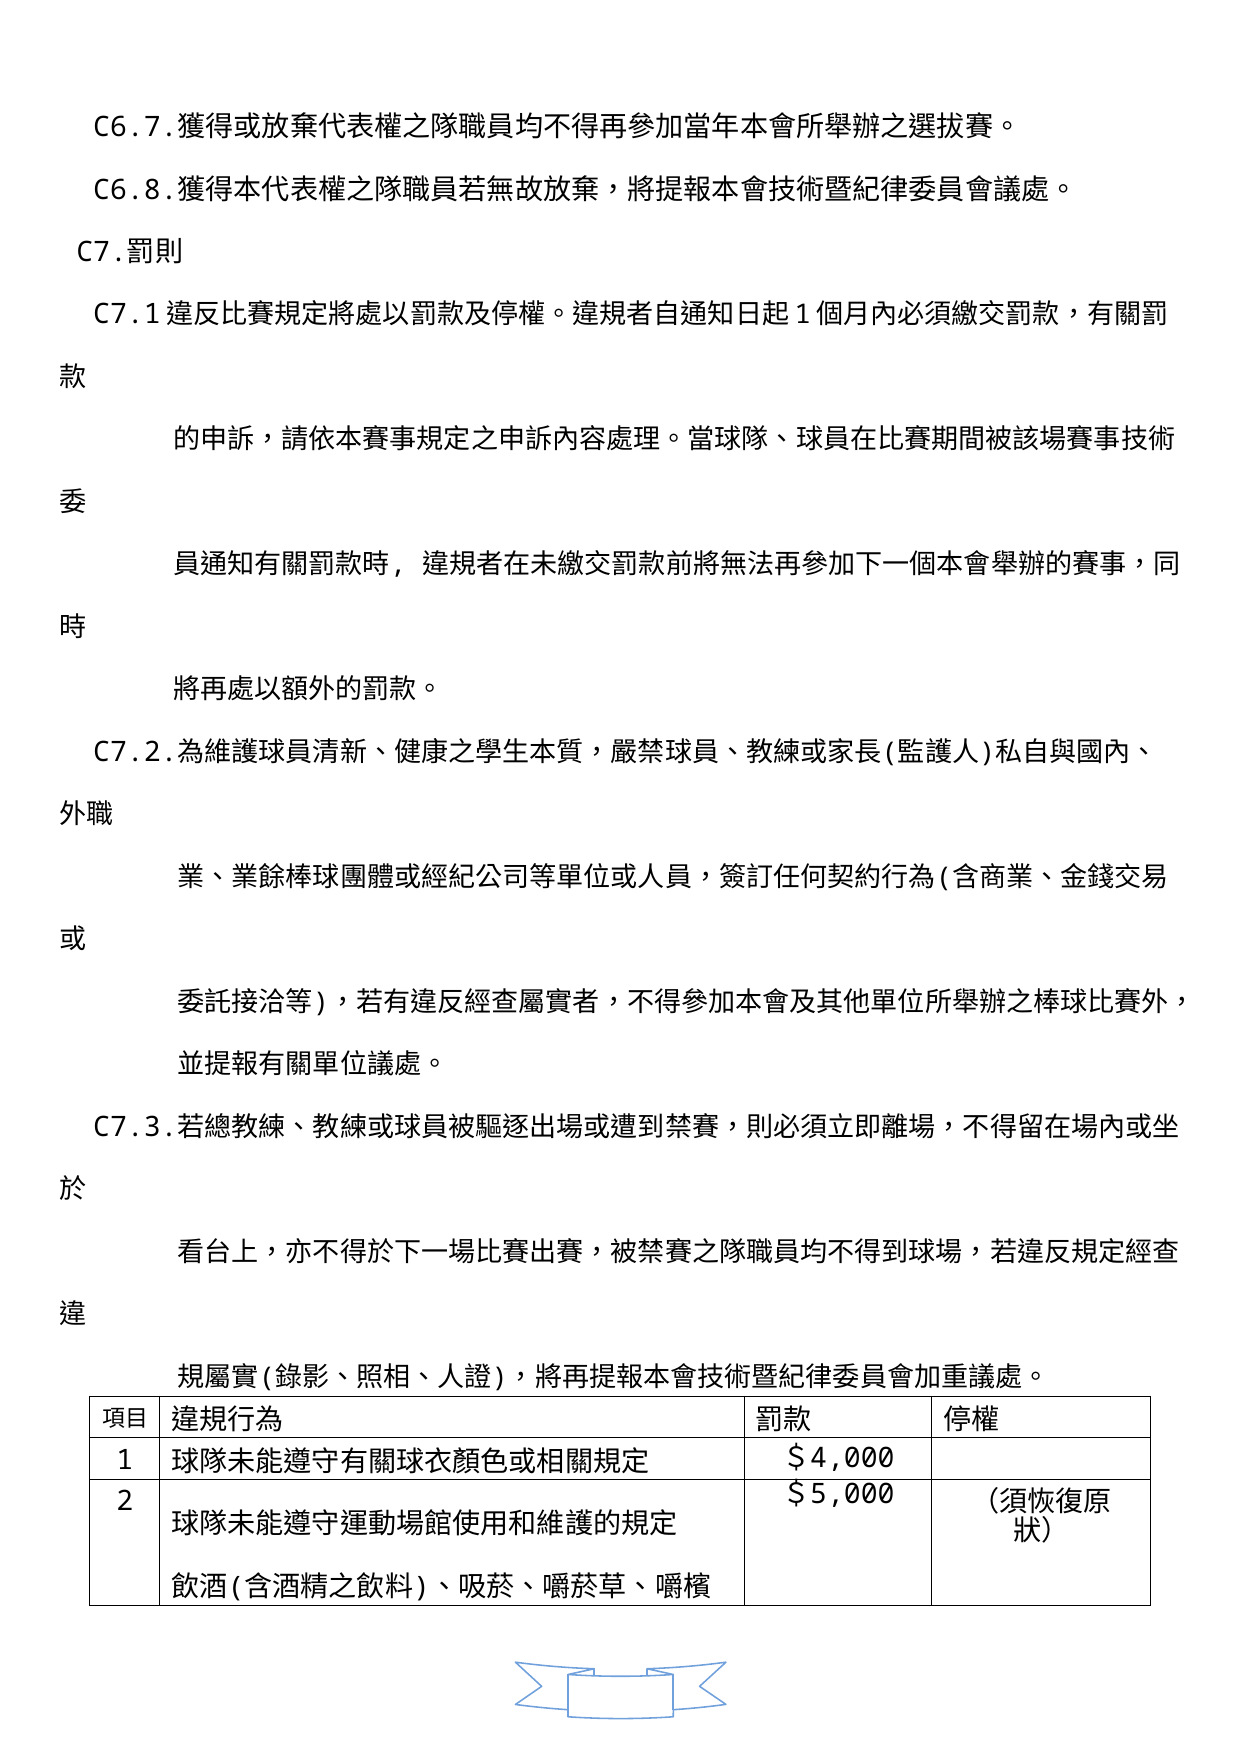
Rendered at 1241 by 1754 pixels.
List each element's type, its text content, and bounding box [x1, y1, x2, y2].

table_header 罰款 [745, 1397, 931, 1437]
text C7.2.為維護球員清新、健康之學生本質，嚴禁球員、教練或家長(監護人)私自與國內、外職 [59, 708, 1181, 833]
text 委託接洽等)，若有違反經查屬實者，不得參加本會及其他單位所舉辦之棒球比賽外， [59, 958, 1181, 1021]
text C6.7.獲得或放棄代表權之隊職員均不得再參加當年本會所舉辦之選拔賽。 [59, 83, 1181, 146]
table_cell （須恢復原狀） [932, 1480, 1150, 1605]
table_header 停權 [932, 1397, 1150, 1437]
text C7.1違反比賽規定將處以罰款及停權。違規者自通知日起1個月內必須繳交罰款，有關罰款 [59, 271, 1181, 396]
text C7.3.若總教練、教練或球員被驅逐出場或遭到禁賽，則必須立即離場，不得留在場內或坐於 [59, 1083, 1181, 1208]
table_cell 2 [90, 1480, 159, 1605]
text 規屬實(錄影、照相、人證)，將再提報本會技術暨紀律委員會加重議處。 [59, 1333, 1181, 1396]
text C7.罰則 [59, 208, 1181, 271]
text 看台上，亦不得於下一場比賽出賽，被禁賽之隊職員均不得到球場，若違反規定經查違 [59, 1208, 1181, 1333]
table_header 違規行為 [160, 1397, 744, 1437]
table_cell 1 [90, 1438, 159, 1479]
table_header 項目 [90, 1397, 159, 1437]
table_cell ＄5,000 [745, 1480, 931, 1605]
table_cell 球隊未能遵守有關球衣顏色或相關規定 [160, 1438, 744, 1479]
table_cell 球隊未能遵守運動場館使用和維護的規定 飲酒(含酒精之飲料)、吸菸、嚼菸草、嚼檳 [160, 1480, 744, 1605]
text 業、業餘棒球團體或經紀公司等單位或人員，簽訂任何契約行為(含商業、金錢交易或 [59, 833, 1181, 958]
table_cell ＄4,000 [745, 1438, 931, 1479]
text 的申訴，請依本賽事規定之申訴內容處理。當球隊、球員在比賽期間被該場賽事技術委 [59, 396, 1181, 521]
table_cell [932, 1438, 1150, 1479]
text 將再處以額外的罰款。 [59, 646, 1181, 708]
text 並提報有關單位議處。 [59, 1021, 1181, 1083]
text C6.8.獲得本代表權之隊職員若無故放棄，將提報本會技術暨紀律委員會議處。 [59, 146, 1181, 208]
text 員通知有關罰款時, 違規者在未繳交罰款前將無法再參加下一個本會舉辦的賽事，同時 [59, 521, 1181, 646]
